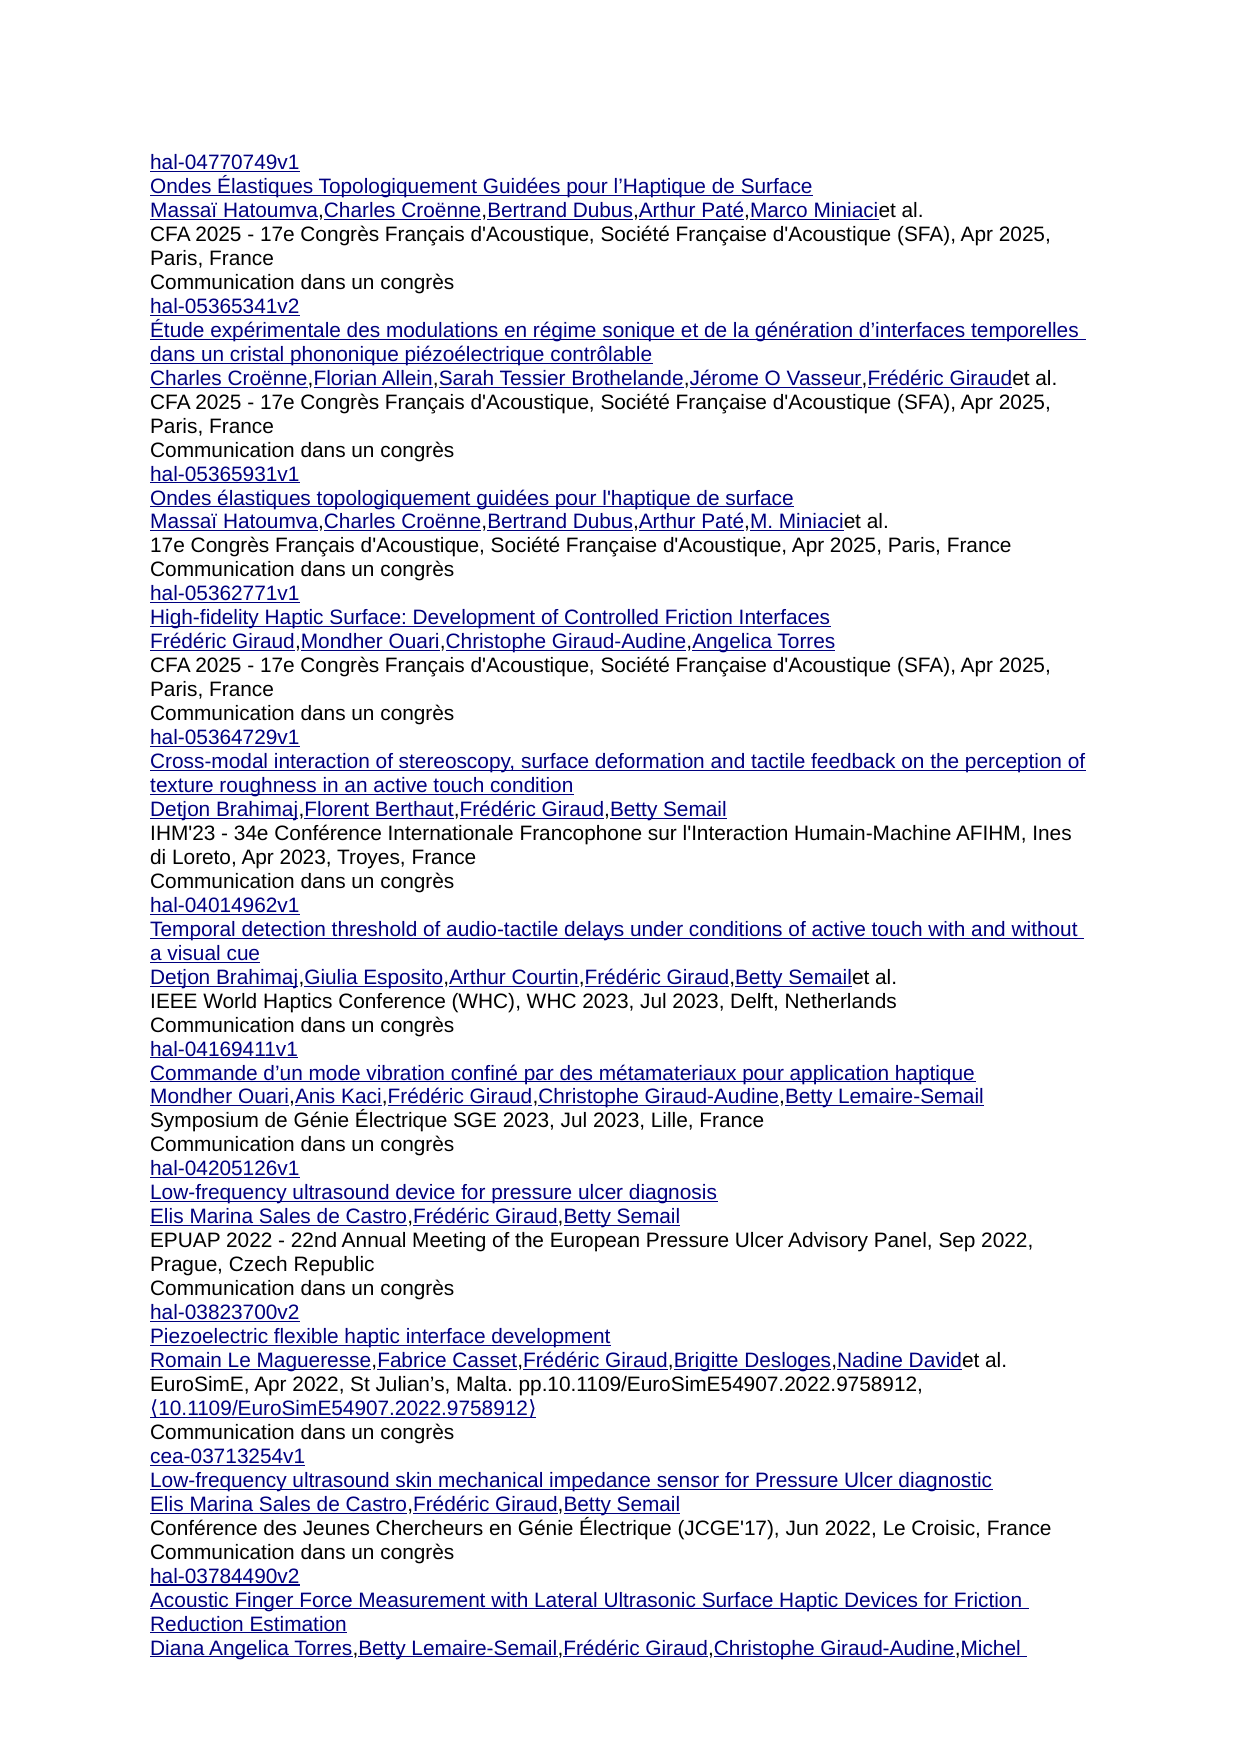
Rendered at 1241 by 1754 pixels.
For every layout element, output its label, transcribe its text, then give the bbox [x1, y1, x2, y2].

table_cell Acoustic Finger Force Measurement with Lateral Ultrasonic Surface Haptic Devices for Friction Reduction Estimation Diana Angelica Torres,Betty Lemaire-Semail,Frédéric Giraud,Christophe Giraud-Audine,Michel [150, 1588, 1090, 1659]
table_cell Étude expérimentale des modulations en régime sonique et de la génération d’interfaces temporelles dans un cristal phononique piézoélectrique contrôlable Charles Croënne,Florian Allein,Sarah Tessier Brothelande,Jérome O Vasseur,Frédéric Giraudet al. CFA 2025 - 17e Congrès Français d'Acoustique, Société Française d'Acoustique (SFA), Apr 2025, Paris, France Communication dans un congrès hal-05365931v1 [150, 318, 1090, 485]
table_cell Commande d’un mode vibration confiné par des métamateriaux pour application haptique Mondher Ouari,Anis Kaci,Frédéric Giraud,Christophe Giraud-Audine,Betty Lemaire-Semail Symposium de Génie Électrique SGE 2023, Jul 2023, Lille, France Communication dans un congrès hal-04205126v1 [150, 1060, 1090, 1180]
table_cell Ondes Élastiques Topologiquement Guidées pour l’Haptique de Surface Massaï Hatoumva,Charles Croënne,Bertrand Dubus,Arthur Paté,Marco Miniaciet al. CFA 2025 - 17e Congrès Français d'Acoustique, Société Française d'Acoustique (SFA), Apr 2025, Paris, France Communication dans un congrès hal-05365341v2 [150, 174, 1090, 318]
table_cell Temporal detection threshold of audio-tactile delays under conditions of active touch with and without a visual cue Detjon Brahimaj,Giulia Esposito,Arthur Courtin,Frédéric Giraud,Betty Semailet al. IEEE World Haptics Conference (WHC), WHC 2023, Jul 2023, Delft, Netherlands Communication dans un congrès hal-04169411v1 [150, 917, 1090, 1060]
table_cell High-fidelity Haptic Surface: Development of Controlled Friction Interfaces Frédéric Giraud,Mondher Ouari,Christophe Giraud-Audine,Angelica Torres CFA 2025 - 17e Congrès Français d'Acoustique, Société Française d'Acoustique (SFA), Apr 2025, Paris, France Communication dans un congrès hal-05364729v1 [150, 605, 1090, 749]
table_cell Ondes élastiques topologiquement guidées pour l'haptique de surface Massaï Hatoumva,Charles Croënne,Bertrand Dubus,Arthur Paté,M. Miniaciet al. 17e Congrès Français d'Acoustique, Société Française d'Acoustique, Apr 2025, Paris, France Communication dans un congrès hal-05362771v1 [150, 485, 1090, 605]
table_cell Low-frequency ultrasound device for pressure ulcer diagnosis Elis Marina Sales de Castro,Frédéric Giraud,Betty Semail EPUAP 2022 - 22nd Annual Meeting of the European Pressure Ulcer Advisory Panel, Sep 2022, Prague, Czech Republic Communication dans un congrès hal-03823700v2 [150, 1180, 1090, 1324]
table_cell Piezoelectric flexible haptic interface development Romain Le Magueresse,Fabrice Casset,Frédéric Giraud,Brigitte Desloges,Nadine Davidet al. EuroSimE, Apr 2022, St Julian’s, Malta. pp.10.1109/EuroSimE54907.2022.9758912, ⟨10.1109/EuroSimE54907.2022.9758912⟩ Communication dans un congrès cea-03713254v1 [150, 1324, 1090, 1468]
table_cell Cross-modal interaction of stereoscopy, surface deformation and tactile feedback on the perception of texture roughness in an active touch condition Detjon Brahimaj,Florent Berthaut,Frédéric Giraud,Betty Semail IHM'23 - 34e Conférence Internationale Francophone sur l'Interaction Humain-Machine AFIHM, Ines di Loreto, Apr 2023, Troyes, France Communication dans un congrès hal-04014962v1 [150, 749, 1090, 917]
table_cell Low-frequency ultrasound skin mechanical impedance sensor for Pressure Ulcer diagnostic Elis Marina Sales de Castro,Frédéric Giraud,Betty Semail Conférence des Jeunes Chercheurs en Génie Électrique (JCGE'17), Jun 2022, Le Croisic, France Communication dans un congrès hal-03784490v2 [150, 1468, 1090, 1587]
table_header hal-04770749v1 [150, 150, 1090, 174]
